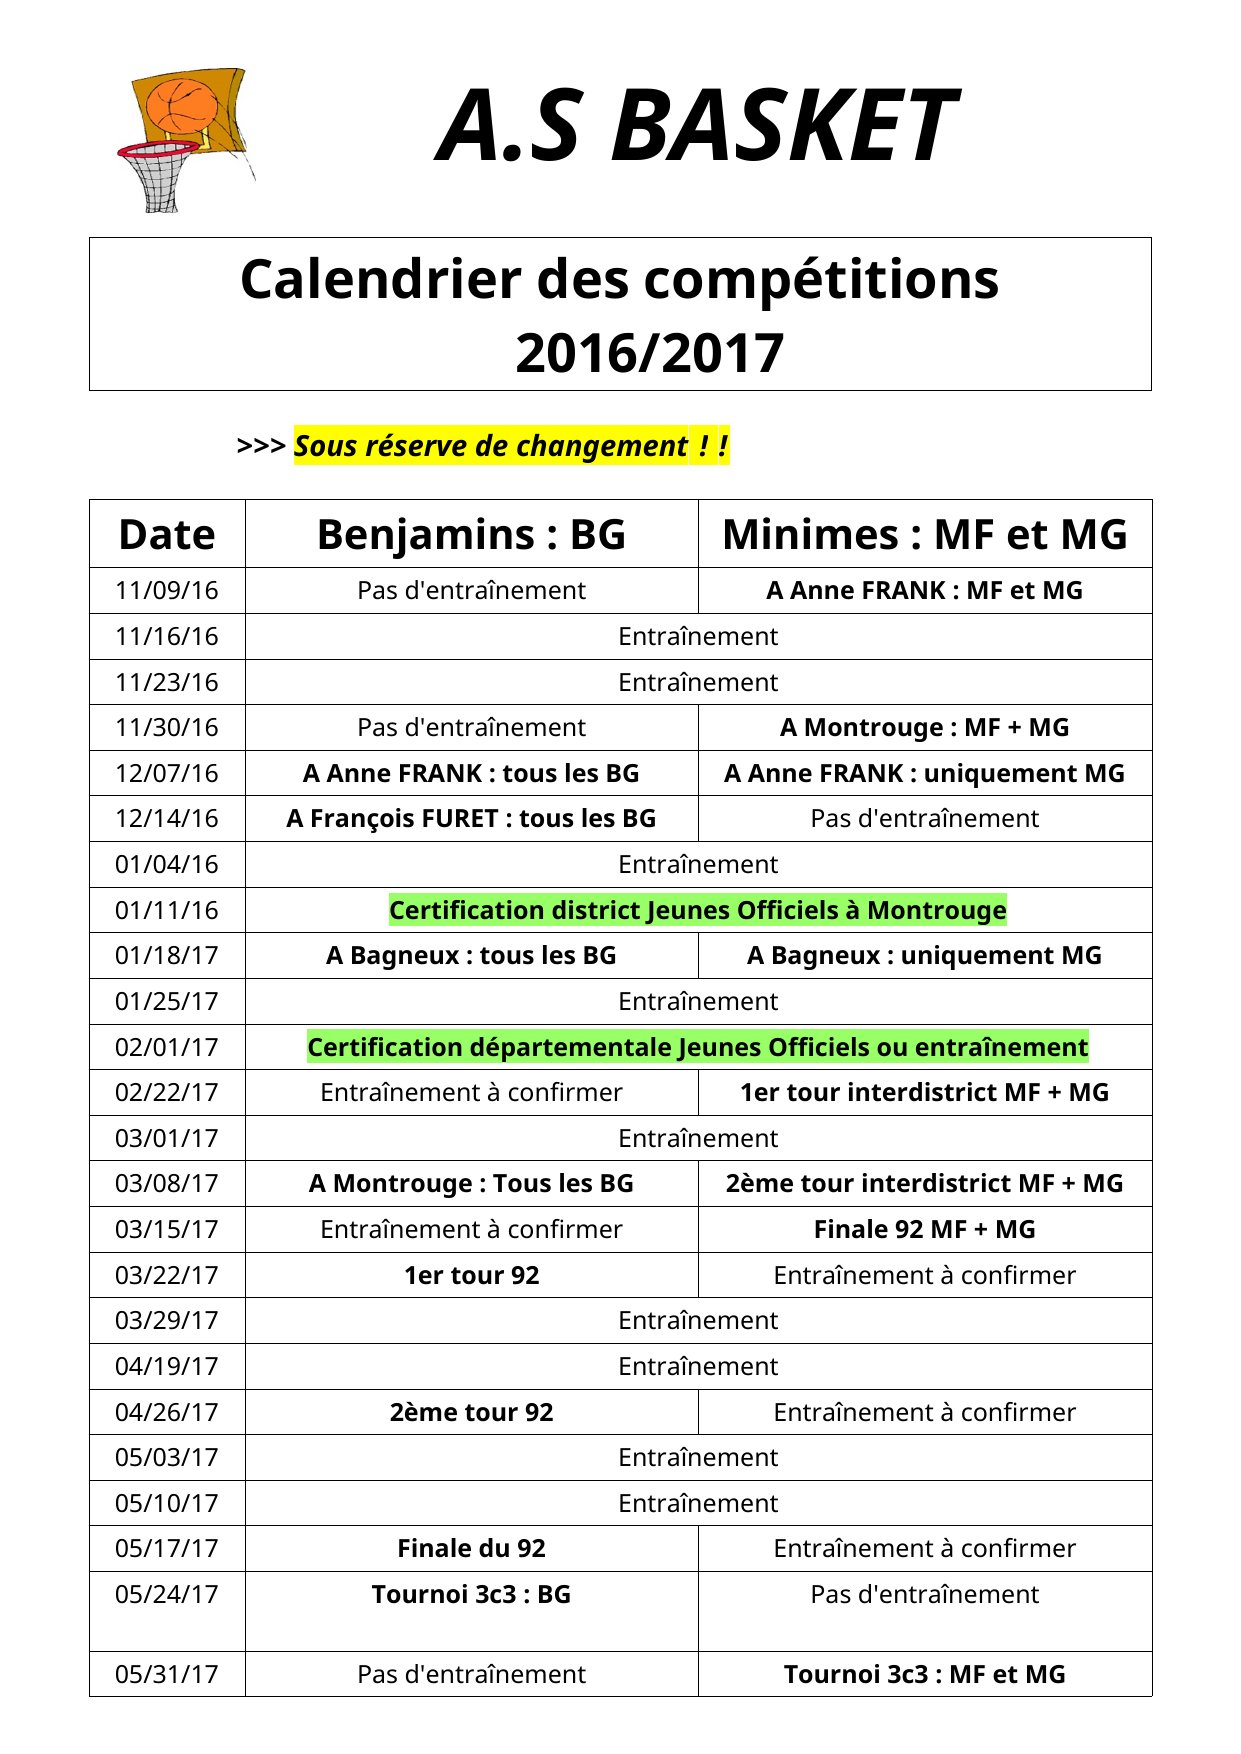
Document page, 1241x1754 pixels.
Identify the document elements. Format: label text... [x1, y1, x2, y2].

table_cell 1er tour 92 [246, 1253, 698, 1297]
table_cell 08/03/17 [90, 1161, 245, 1206]
table_header Minimes : MF et MG [699, 500, 1152, 567]
table_cell 29/03/17 [90, 1298, 245, 1343]
table_cell 24/05/17 [90, 1572, 245, 1651]
table_cell Entraînement à confirmer [699, 1253, 1152, 1297]
table_cell Entraînement [246, 1481, 1152, 1525]
table_cell 01/03/17 [90, 1116, 245, 1160]
table_cell 30/11/16 [90, 705, 245, 750]
table_cell Entraînement [246, 1298, 1152, 1343]
picture [117, 68, 256, 213]
table_cell Pas d'entraînement [699, 796, 1152, 841]
table_cell 26/04/17 [90, 1390, 245, 1434]
table_cell Finale 92 MF + MG [699, 1207, 1152, 1252]
table_cell Pas d'entraînement [246, 705, 698, 750]
subtitle A.S BASKET [89, 53, 1152, 189]
table_cell Entraînement [246, 1344, 1152, 1388]
table_cell Tournoi 3c3 : BG [246, 1572, 698, 1651]
table_cell Finale du 92 [246, 1526, 698, 1571]
table_cell Entraînement [246, 1116, 1152, 1160]
table_cell A Bagneux : tous les BG [246, 933, 698, 978]
subtitle Calendrier des compétitions 2016/2017 [90, 238, 1151, 390]
table_cell A Anne FRANK : MF et MG [699, 568, 1152, 613]
table_cell Pas d'entraînement [246, 1652, 698, 1696]
table_cell 2ème tour interdistrict MF + MG [699, 1161, 1152, 1206]
table_cell Entraînement à confirmer [699, 1526, 1152, 1571]
table_cell 22/02/17 [90, 1070, 245, 1115]
table_cell 09/11/16 [90, 568, 245, 613]
text >>> Sous réserve de changement ! ! [89, 425, 1152, 465]
table_cell Entraînement [246, 614, 1152, 658]
table_cell Entraînement [246, 979, 1152, 1023]
table_cell 2ème tour 92 [246, 1390, 698, 1434]
table_cell Entraînement à confirmer [246, 1070, 698, 1115]
table_cell A Anne FRANK : uniquement MG [699, 751, 1152, 795]
table_cell 31/05/17 [90, 1652, 245, 1696]
table_cell Entraînement [246, 1435, 1152, 1480]
table_cell 23/11/16 [90, 660, 245, 704]
table_cell Entraînement à confirmer [246, 1207, 698, 1252]
table_cell A Anne FRANK : tous les BG [246, 751, 698, 795]
table_cell 19/04/17 [90, 1344, 245, 1388]
table_cell A Montrouge : Tous les BG [246, 1161, 698, 1206]
table_cell Certification départementale Jeunes Officiels ou entraînement [246, 1025, 1152, 1069]
table_cell 11/01/16 [90, 888, 245, 932]
table_header Benjamins : BG [246, 500, 698, 567]
table_cell A Montrouge : MF + MG [699, 705, 1152, 750]
table_cell 17/05/17 [90, 1526, 245, 1571]
table_cell 04/01/16 [90, 842, 245, 887]
table_header Date [90, 500, 245, 567]
table_cell 25/01/17 [90, 979, 245, 1023]
table_cell 15/03/17 [90, 1207, 245, 1252]
table_cell Entraînement [246, 660, 1152, 704]
table_cell Entraînement à confirmer [699, 1390, 1152, 1434]
table_cell Entraînement [246, 842, 1152, 887]
table_cell Tournoi 3c3 : MF et MG [699, 1652, 1152, 1696]
table_cell 22/03/17 [90, 1253, 245, 1297]
table_cell 14/12/16 [90, 796, 245, 841]
table_cell A François FURET : tous les BG [246, 796, 698, 841]
table_cell 03/05/17 [90, 1435, 245, 1480]
table_cell 10/05/17 [90, 1481, 245, 1525]
table_cell 01/02/17 [90, 1025, 245, 1069]
table_cell 18/01/17 [90, 933, 245, 978]
table_cell A Bagneux : uniquement MG [699, 933, 1152, 978]
table_cell 1er tour interdistrict MF + MG [699, 1070, 1152, 1115]
table_cell Certification district Jeunes Officiels à Montrouge [246, 888, 1152, 932]
table_cell 07/12/16 [90, 751, 245, 795]
table_cell Pas d'entraînement [246, 568, 698, 613]
table_cell Pas d'entraînement [699, 1572, 1152, 1651]
table_cell 16/11/16 [90, 614, 245, 658]
